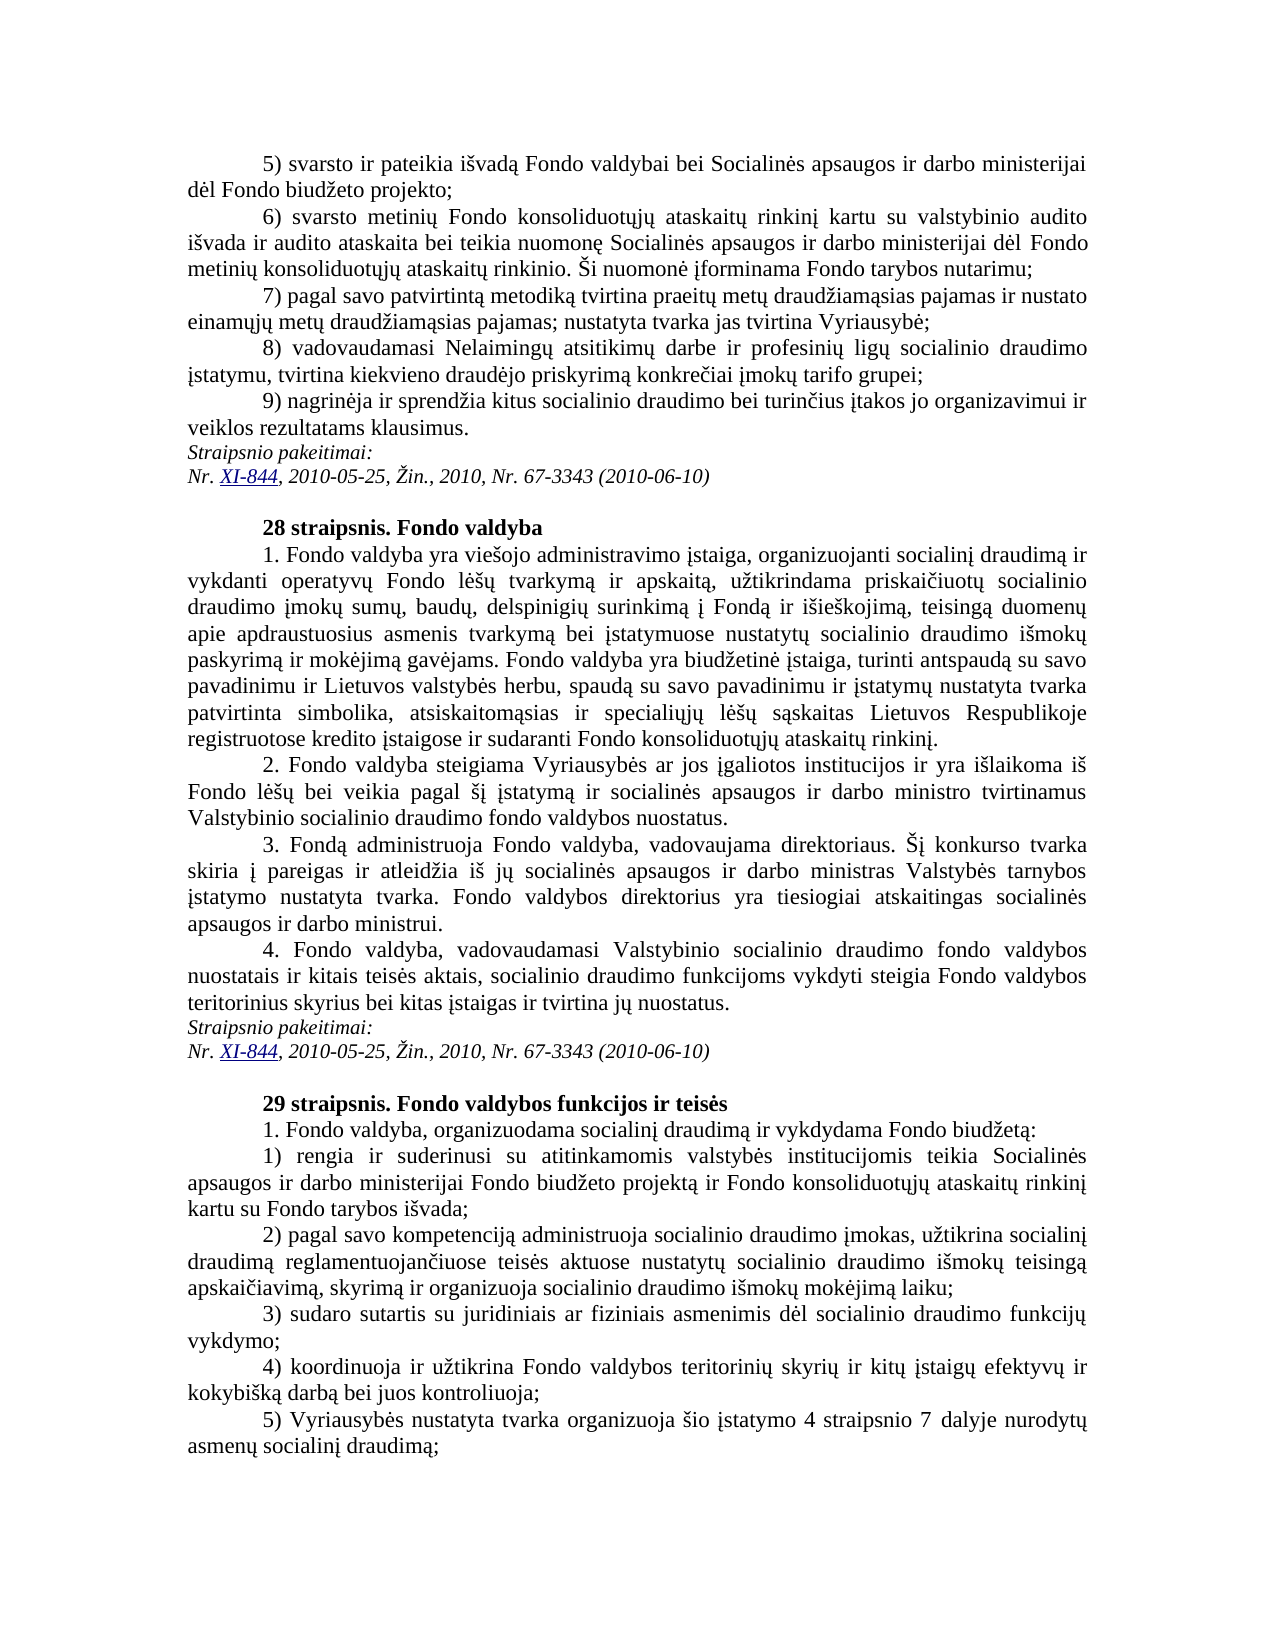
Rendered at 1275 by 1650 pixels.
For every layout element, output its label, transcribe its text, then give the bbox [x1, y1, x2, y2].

text 9) nagrinėja ir sprendžia kitus socialinio draudimo bei turinčius įtakos jo organizavimui ir veiklos rezultatams klausimus. [187, 387, 1088, 440]
text 6) svarsto metinių Fondo konsoliduotųjų ataskaitų rinkinį kartu su valstybinio audito išvada ir audito ataskaita bei teikia nuomonę Socialinės apsaugos ir darbo ministerijai dėl Fondo metinių konsoliduotųjų ataskaitų rinkinio. Ši nuomonė įforminama Fondo tarybos nutarimu; [187, 203, 1088, 282]
text 3. Fondą administruoja Fondo valdyba, vadovaujama direktoriaus. Šį konkurso tvarka skiria į pareigas ir atleidžia iš jų socialinės apsaugos ir darbo ministras Valstybės tarnybos įstatymo nustatyta tvarka. Fondo valdybos direktorius yra tiesiogiai atskaitingas socialinės apsaugos ir darbo ministrui. [187, 831, 1088, 936]
text 1. Fondo valdyba, organizuodama socialinį draudimą ir vykdydama Fondo biudžetą: [187, 1116, 1088, 1142]
text 3) sudaro sutartis su juridiniais ar fiziniais asmenimis dėl socialinio draudimo funkcijų vykdymo; [187, 1300, 1088, 1353]
text 2) pagal savo kompetenciją administruoja socialinio draudimo įmokas, užtikrina socialinį draudimą reglamentuojančiuose teisės aktuose nustatytų socialinio draudimo išmokų teisingą apskaičiavimą, skyrimą ir organizuoja socialinio draudimo išmokų mokėjimą laiku; [187, 1221, 1088, 1300]
text 7) pagal savo patvirtintą metodiką tvirtina praeitų metų draudžiamąsias pajamas ir nustato einamųjų metų draudžiamąsias pajamas; nustatyta tvarka jas tvirtina Vyriausybė; [187, 282, 1088, 334]
text 28 straipsnis. Fondo valdyba [187, 514, 1088, 541]
text Straipsnio pakeitimai: [187, 1015, 1088, 1039]
text Nr. XI-844, 2010-05-25, Žin., 2010, Nr. 67-3343 (2010-06-10) [187, 464, 1087, 488]
text 2. Fondo valdyba steigiama Vyriausybės ar jos įgaliotos institucijos ir yra išlaikoma iš Fondo lėšų bei veikia pagal šį įstatymą ir socialinės apsaugos ir darbo ministro tvirtinamus Valstybinio socialinio draudimo fondo valdybos nuostatus. [187, 752, 1088, 831]
text 8) vadovaudamasi Nelaimingų atsitikimų darbe ir profesinių ligų socialinio draudimo įstatymu, tvirtina kiekvieno draudėjo priskyrimą konkrečiai įmokų tarifo grupei; [187, 334, 1088, 387]
text 4) koordinuoja ir užtikrina Fondo valdybos teritorinių skyrių ir kitų įstaigų efektyvų ir kokybišką darbą bei juos kontroliuoja; [187, 1353, 1088, 1406]
text Nr. XI-844, 2010-05-25, Žin., 2010, Nr. 67-3343 (2010-06-10) [187, 1039, 1087, 1063]
text Straipsnio pakeitimai: [187, 440, 1088, 464]
text 29 straipsnis. Fondo valdybos funkcijos ir teisės [187, 1089, 1088, 1116]
text 5) Vyriausybės nustatyta tvarka organizuoja šio įstatymo 4 straipsnio 7 dalyje nurodytų asmenų socialinį draudimą; [187, 1406, 1087, 1458]
text 5) svarsto ir pateikia išvadą Fondo valdybai bei Socialinės apsaugos ir darbo ministerijai dėl Fondo biudžeto projekto; [187, 150, 1087, 203]
text 1. Fondo valdyba yra viešojo administravimo įstaiga, organizuojanti socialinį draudimą ir vykdanti operatyvų Fondo lėšų tvarkymą ir apskaitą, užtikrindama priskaičiuotų socialinio draudimo įmokų sumų, baudų, delspinigių surinkimą į Fondą ir išieškojimą, teisingą duomenų apie apdraustuosius asmenis tvarkymą bei įstatymuose nustatytų socialinio draudimo išmokų paskyrimą ir mokėjimą gavėjams. Fondo valdyba yra biudžetinė įstaiga, turinti antspaudą su savo pavadinimu ir Lietuvos valstybės herbu, spaudą su savo pavadinimu ir įstatymų nustatyta tvarka patvirtinta simbolika, atsiskaitomąsias ir specialiųjų lėšų sąskaitas Lietuvos Respublikoje registruotose kredito įstaigose ir sudaranti Fondo konsoliduotųjų ataskaitų rinkinį. [187, 541, 1088, 752]
text 1) rengia ir suderinusi su atitinkamomis valstybės institucijomis teikia Socialinės apsaugos ir darbo ministerijai Fondo biudžeto projektą ir Fondo konsoliduotųjų ataskaitų rinkinį kartu su Fondo tarybos išvada; [187, 1142, 1088, 1221]
text 4. Fondo valdyba, vadovaudamasi Valstybinio socialinio draudimo fondo valdybos nuostatais ir kitais teisės aktais, socialinio draudimo funkcijoms vykdyti steigia Fondo valdybos teritorinius skyrius bei kitas įstaigas ir tvirtina jų nuostatus. [187, 936, 1088, 1015]
